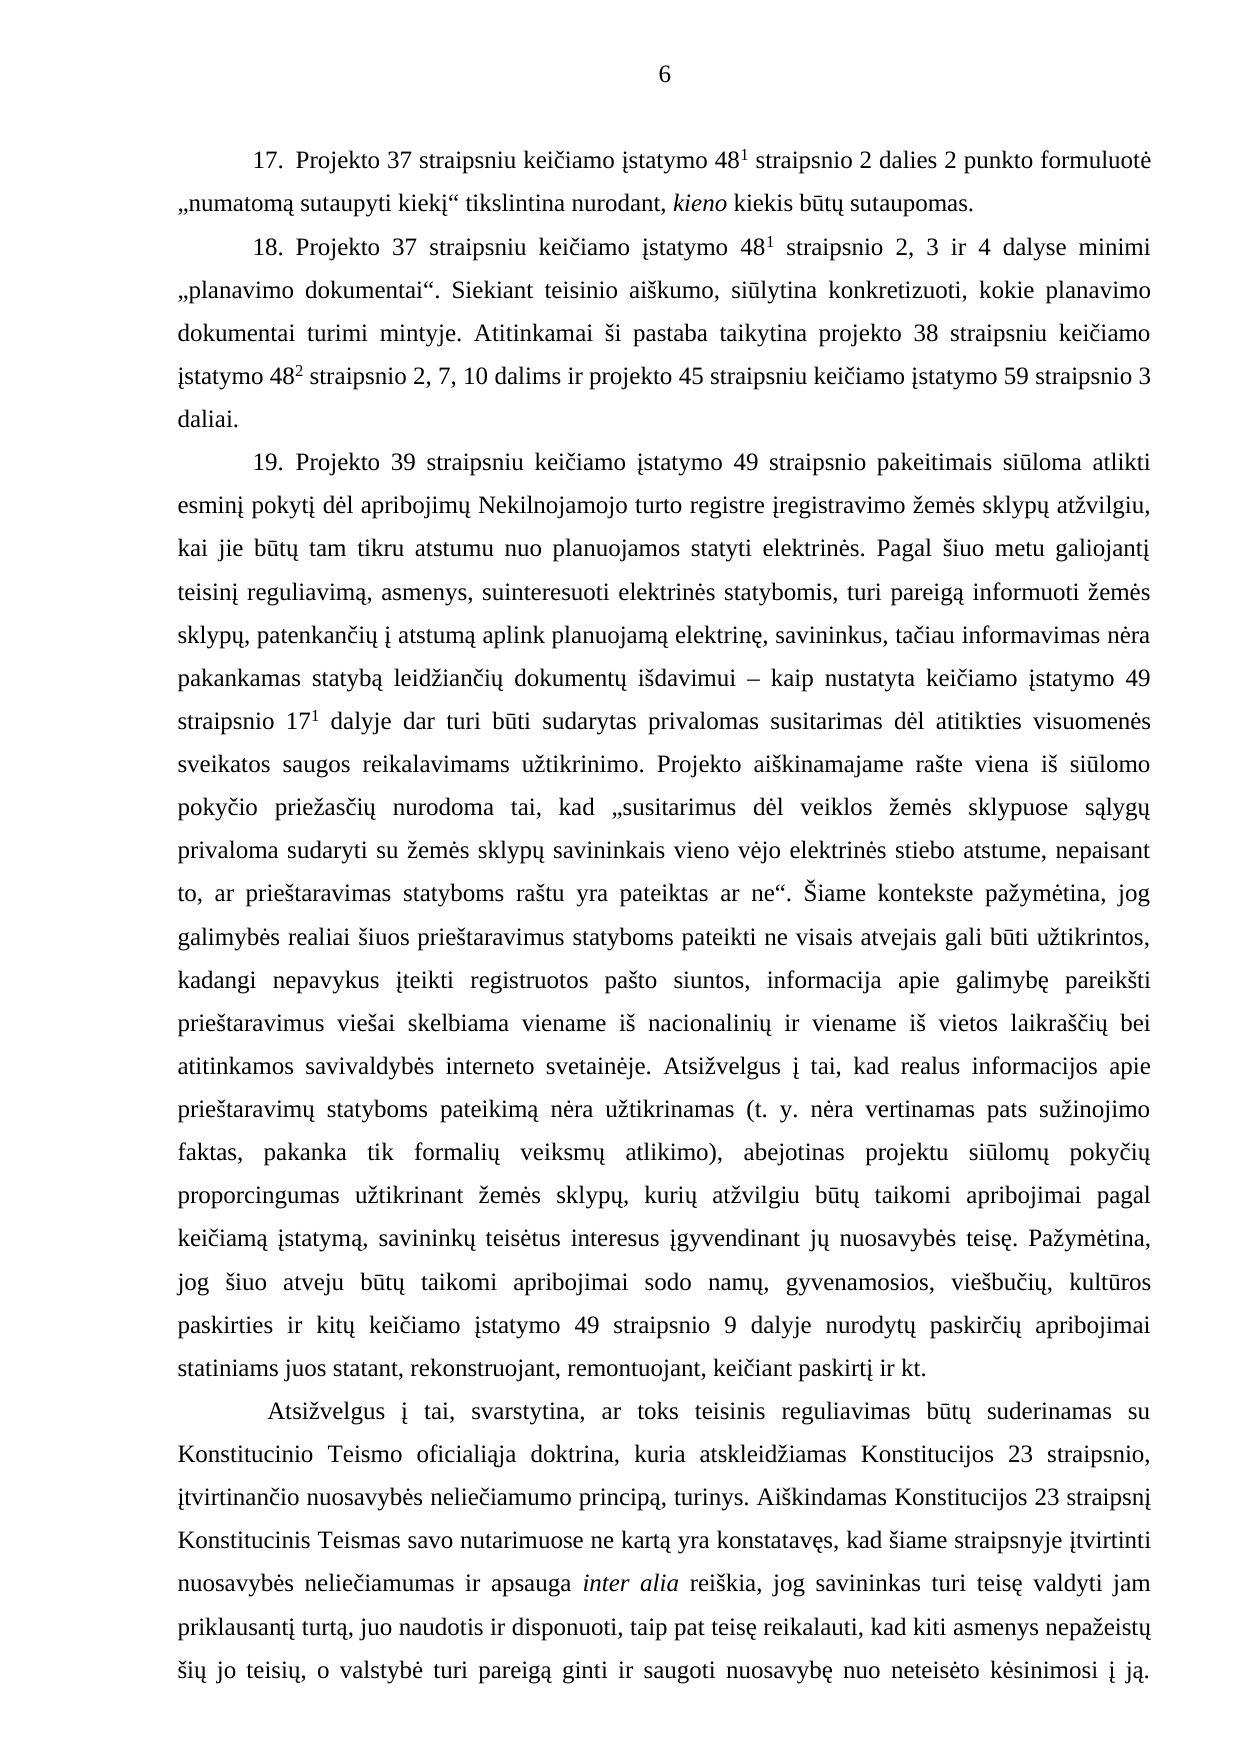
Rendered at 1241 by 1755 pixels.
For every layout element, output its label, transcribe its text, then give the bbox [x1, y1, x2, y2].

text Atsižvelgus į tai, svarstytina, ar toks teisinis reguliavimas būtų suderinamas su Konstitucinio Teismo oficialiąja doktrina, kuria atskleidžiamas Konstitucijos 23 straipsnio, įtvirtinančio nuosavybės neliečiamumo principą, turinys. Aiškindamas Konstitucijos 23 straipsnį Konstitucinis Teismas savo nutarimuose ne kartą yra konstatavęs, kad šiame straipsnyje įtvirtinti nuosavybės neliečiamumas ir apsauga inter alia reiškia, jog savininkas turi teisę valdyti jam priklausantį turtą, juo naudotis ir disponuoti, taip pat teisę reikalauti, kad kiti asmenys nepažeistų šių jo teisių, o valstybė turi pareigą ginti ir saugoti nuosavybę nuo neteisėto kėsinimosi į ją. [177, 1396, 1152, 1683]
list Projekto 39 straipsniu keičiamo įstatymo 49 straipsnio pakeitimais siūloma atlikti esminį pokytį dėl apribojimų Nekilnojamojo turto registre įregistravimo žemės sklypų atžvilgiu, kai jie būtų tam tikru atstumu nuo planuojamos statyti elektrinės. Pagal šiuo metu galiojantį teisinį reguliavimą, asmenys, suinteresuoti elektrinės statybomis, turi pareigą informuoti žemės sklypų, patenkančių į atstumą aplink planuojamą elektrinę, savininkus, tačiau informavimas nėra pakankamas statybą leidžiančių dokumentų išdavimui – kaip nustatyta keičiamo įstatymo 49 straipsnio 171 dalyje dar turi būti sudarytas privalomas susitarimas dėl atitikties visuomenės sveikatos saugos reikalavimams užtikrinimo. Projekto aiškinamajame rašte viena iš siūlomo pokyčio priežasčių nurodoma tai, kad „susitarimus dėl veiklos žemės sklypuose sąlygų privaloma sudaryti su žemės sklypų savininkais vieno vėjo elektrinės stiebo atstume, nepaisant to, ar prieštaravimas statyboms raštu yra pateiktas ar ne“. Šiame kontekste pažymėtina, jog galimybės realiai šiuos prieštaravimus statyboms pateikti ne visais atvejais gali būti užtikrintos, kadangi nepavykus įteikti registruotos pašto siuntos, informacija apie galimybę pareikšti prieštaravimus viešai skelbiama viename iš nacionalinių ir viename iš vietos laikraščių bei atitinkamos savivaldybės interneto svetainėje. Atsižvelgus į tai, kad realus informacijos apie prieštaravimų statyboms pateikimą nėra užtikrinamas (t. y. nėra vertinamas pats sužinojimo faktas, pakanka tik formalių veiksmų atlikimo), abejotinas projektu siūlomų pokyčių proporcingumas užtikrinant žemės sklypų, kurių atžvilgiu būtų taikomi apribojimai pagal keičiamą įstatymą, savininkų teisėtus interesus įgyvendinant jų nuosavybės teisę. Pažymėtina, jog šiuo atveju būtų taikomi apribojimai sodo namų, gyvenamosios, viešbučių, kultūros paskirties ir kitų keičiamo įstatymo 49 straipsnio 9 dalyje nurodytų paskirčių apribojimai statiniams juos statant, rekonstruojant, remontuojant, keičiant paskirtį ir kt. [177, 447, 1152, 1382]
list Projekto 37 straipsniu keičiamo įstatymo 481 straipsnio 2 dalies 2 punkto formuluotė „numatomą sutaupyti kiekį“ tikslintina nurodant, kieno kiekis būtų sutaupomas. [177, 145, 1152, 217]
list Projekto 37 straipsniu keičiamo įstatymo 481 straipsnio 2, 3 ir 4 dalyse minimi „planavimo dokumentai“. Siekiant teisinio aiškumo, siūlytina konkretizuoti, kokie planavimo dokumentai turimi mintyje. Atitinkamai ši pastaba taikytina projekto 38 straipsniu keičiamo įstatymo 482 straipsnio 2, 7, 10 dalims ir projekto 45 straipsniu keičiamo įstatymo 59 straipsnio 3 daliai. [177, 232, 1152, 433]
